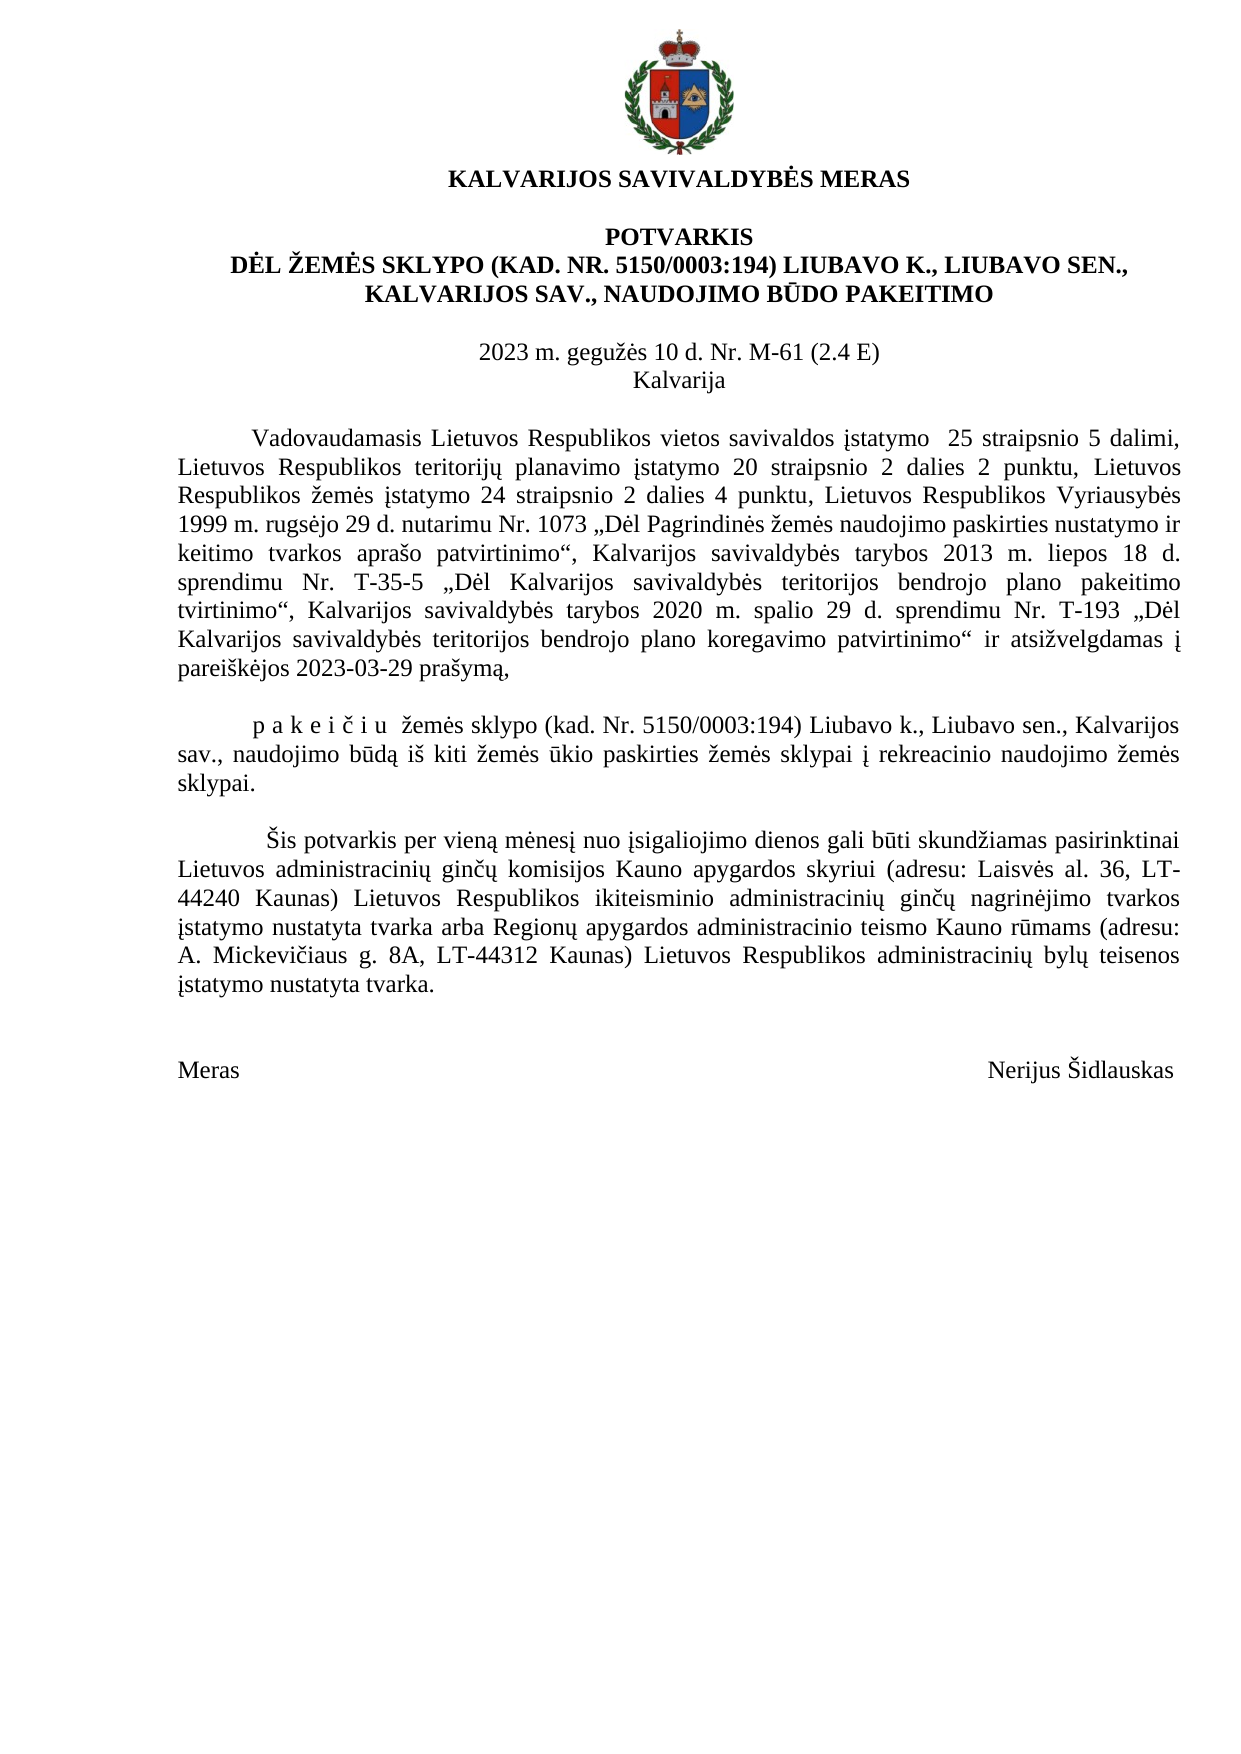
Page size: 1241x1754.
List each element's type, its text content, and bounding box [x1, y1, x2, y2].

text Vadovaudamasis Lietuvos Respublikos vietos savivaldos įstatymo 25 straipsnio 5 dalimi, Lietuvos Respublikos teritorijų planavimo įstatymo 20 straipsnio 2 dalies 2 punktu, Lietuvos Respublikos žemės įstatymo 24 straipsnio 2 dalies 4 punktu, Lietuvos Respublikos Vyriausybės 1999 m. rugsėjo 29 d. nutarimu Nr. 1073 „Dėl Pagrindinės žemės naudojimo paskirties nustatymo ir keitimo tvarkos aprašo patvirtinimo“, Kalvarijos savivaldybės tarybos 2013 m. liepos 18 d. sprendimu Nr. T-35-5 „Dėl Kalvarijos savivaldybės teritorijos bendrojo plano pakeitimo tvirtinimo“, Kalvarijos savivaldybės tarybos 2020 m. spalio 29 d. sprendimu Nr. T-193 „Dėl Kalvarijos savivaldybės teritorijos bendrojo plano koregavimo patvirtinimo“ ir atsižvelgdamas į pareiškėjos 2023-03-29 prašymą, [177, 423, 1181, 682]
text Šis potvarkis per vieną mėnesį nuo įsigaliojimo dienos gali būti skundžiamas pasirinktinai Lietuvos administracinių ginčų komisijos Kauno apygardos skyriui (adresu: Laisvės al. 36, LT-44240 Kaunas) Lietuvos Respublikos ikiteisminio administracinių ginčų nagrinėjimo tvarkos įstatymo nustatyta tvarka arba Regionų apygardos administracinio teismo Kauno rūmams (adresu: A. Mickevičiaus g. 8A, LT-44312 Kaunas) Lietuvos Respublikos administracinių bylų teisenos įstatymo nustatyta tvarka. [177, 825, 1181, 998]
text Meras Nerijus Šidlauskas [177, 1055, 1181, 1084]
text KALVARIJOS SAVIVALDYBĖS MERAS [177, 164, 1181, 193]
text Kalvarija [177, 365, 1181, 394]
text 2023 m. gegužės 10 d. Nr. M-61 (2.4 E) [177, 337, 1181, 365]
text p a k e i č i u žemės sklypo (kad. Nr. 5150/0003:194) Liubavo k., Liubavo sen., Kalvarijos sav., naudojimo būdą iš kiti žemės ūkio paskirties žemės sklypai į rekreacinio naudojimo žemės sklypai. [177, 710, 1181, 797]
subtitle DĖL ŽEMĖS SKLYPO (KAD. NR. 5150/0003:194) LIUBAVO K., LIUBAVO SEN., KALVARIJOS SAV., NAUDOJIMO BŪDO PAKEITIMO [177, 250, 1181, 308]
subtitle POTVARKIS [177, 222, 1181, 250]
